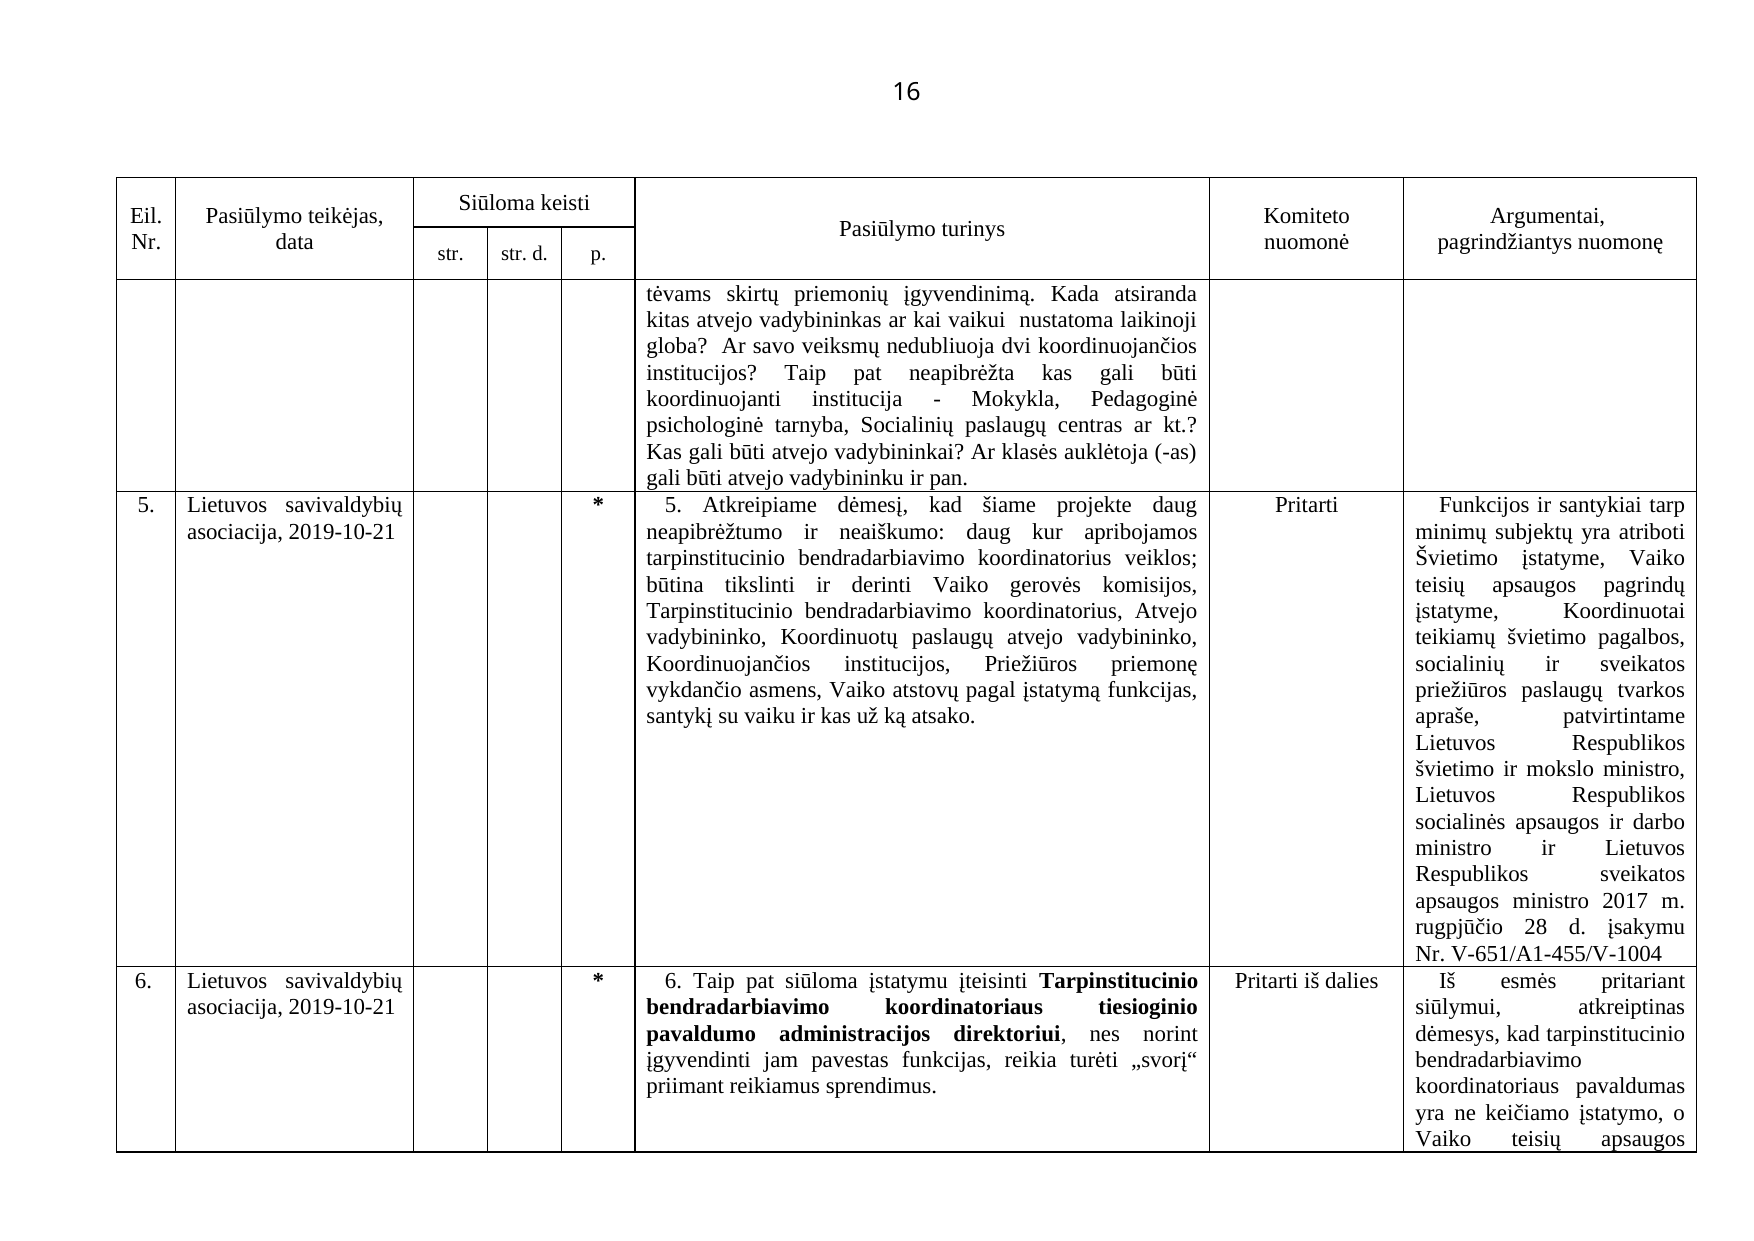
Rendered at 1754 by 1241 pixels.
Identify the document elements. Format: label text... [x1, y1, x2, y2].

table_cell Pritarti [1210, 492, 1403, 966]
table_cell p. [562, 228, 634, 279]
table_header Siūloma keisti [414, 178, 634, 226]
table_cell [1210, 280, 1403, 491]
table_cell [414, 492, 487, 966]
table_header Pasiūlymo teikėjas, data [176, 178, 413, 279]
table_cell str. [414, 228, 487, 279]
table_header Pasiūlymo turinys [636, 178, 1209, 279]
table_cell [488, 280, 561, 491]
table_cell [176, 280, 413, 491]
table_cell Iš esmės pritariant siūlymui, atkreiptinas dėmesys, kad tarpinstitucinio bendradarbiavimo koordinatoriaus pavaldumas yra ne keičiamo įstatymo, o Vaiko teisių apsaugos [1404, 967, 1696, 1151]
table_header Argumentai, pagrindžiantys nuomonę [1404, 178, 1696, 279]
table_cell 5. [117, 492, 175, 966]
table_cell 6. [117, 967, 175, 1151]
table_cell [1404, 280, 1696, 491]
table_header Eil. Nr. [117, 178, 175, 279]
table_cell * [562, 492, 634, 966]
table_cell 5. Atkreipiame dėmesį, kad šiame projekte daug neapibrėžtumo ir neaiškumo: daug kur apribojamos tarpinstitucinio bendradarbiavimo koordinatorius veiklos; būtina tikslinti ir derinti Vaiko gerovės komisijos, Tarpinstitucinio bendradarbiavimo koordinatorius, Atvejo vadybininko, Koordinuotų paslaugų atvejo vadybininko, Koordinuojančios institucijos, Priežiūros priemonę vykdančio asmens, Vaiko atstovų pagal įstatymą funkcijas, santykį su vaiku ir kas už ką atsako. [636, 492, 1209, 966]
table_cell Funkcijos ir santykiai tarp minimų subjektų yra atriboti Švietimo įstatyme, Vaiko teisių apsaugos pagrindų įstatyme, Koordinuotai teikiamų švietimo pagalbos, socialinių ir sveikatos priežiūros paslaugų tvarkos apraše, patvirtintame Lietuvos Respublikos švietimo ir mokslo ministro, Lietuvos Respublikos socialinės apsaugos ir darbo ministro ir Lietuvos Respublikos sveikatos apsaugos ministro 2017 m. rugpjūčio 28 d. įsakymu Nr. V-651/A1-455/V-1004 [1404, 492, 1696, 966]
table_cell * [562, 967, 634, 1151]
table_cell [488, 967, 561, 1151]
table_cell tėvams skirtų priemonių įgyvendinimą. Kada atsiranda kitas atvejo vadybininkas ar kai vaikui nustatoma laikinoji globa? Ar savo veiksmų nedubliuoja dvi koordinuojančios institucijos? Taip pat neapibrėžta kas gali būti koordinuojanti institucija - Mokykla, Pedagoginė psichologinė tarnyba, Socialinių paslaugų centras ar kt.? Kas gali būti atvejo vadybininkai? Ar klasės auklėtoja (-as) gali būti atvejo vadybininku ir pan. [636, 280, 1209, 491]
table_header Komiteto nuomonė [1210, 178, 1403, 279]
table_cell 6. Taip pat siūloma įstatymu įteisinti Tarpinstitucinio bendradarbiavimo koordinatoriaus tiesioginio pavaldumo administracijos direktoriui, nes norint įgyvendinti jam pavestas funkcijas, reikia turėti „svorį“ priimant reikiamus sprendimus. [636, 967, 1209, 1151]
table_cell Lietuvos savivaldybių asociacija, 2019-10-21 [176, 492, 413, 966]
table_cell str. d. [488, 228, 561, 279]
table_cell Pritarti iš dalies [1210, 967, 1403, 1151]
table_cell [488, 492, 561, 966]
table_cell [414, 280, 487, 491]
table_cell Lietuvos savivaldybių asociacija, 2019-10-21 [176, 967, 413, 1151]
table_cell [414, 967, 487, 1151]
table_cell [117, 280, 175, 491]
table_cell [562, 280, 634, 491]
